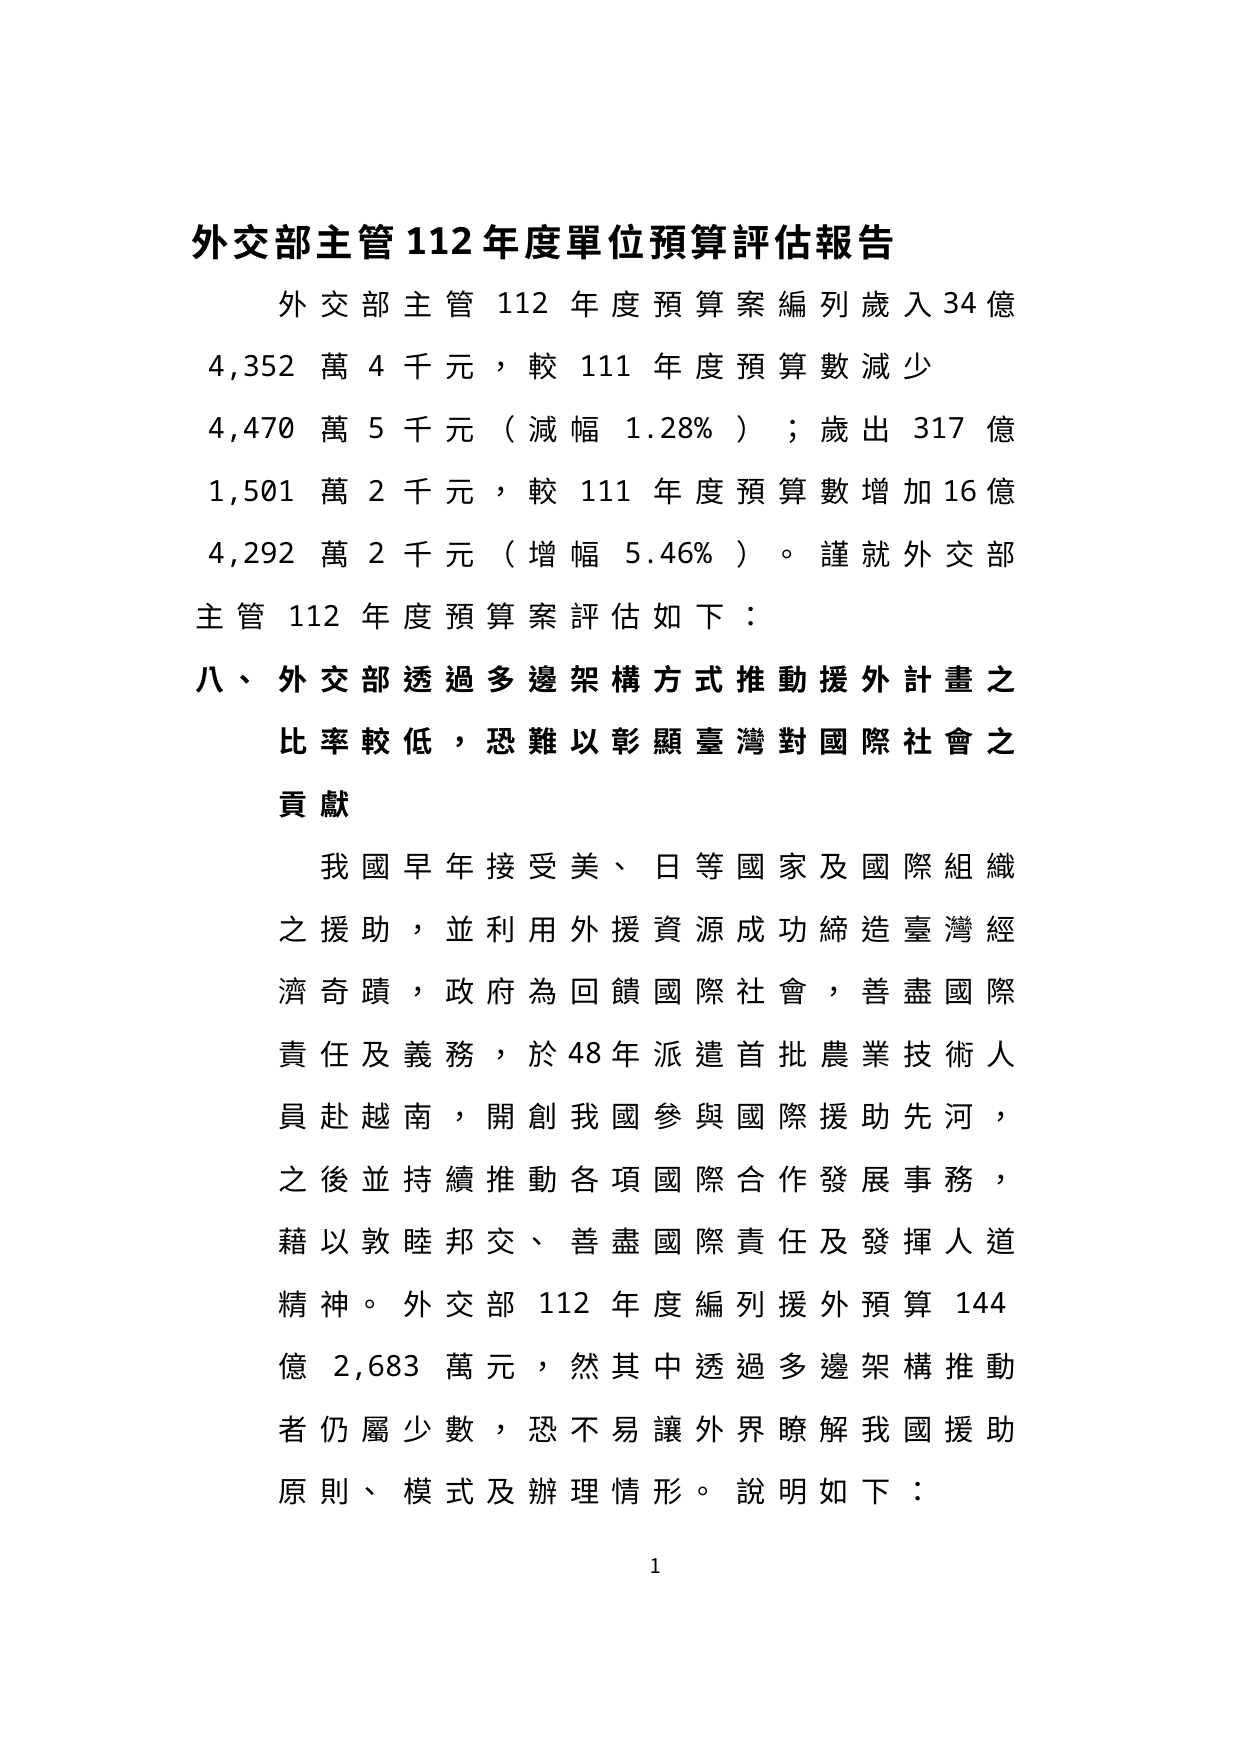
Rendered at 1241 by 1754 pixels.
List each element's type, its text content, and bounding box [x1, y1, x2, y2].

text 外交部主管112年度預算案編列歲入34億4,352萬4千元，較111年度預算數減少4,470萬5千元（減幅1.28%）；歲出317億1,501萬2千元，較111年度預算數增加16億4,292萬2千元（增幅5.46%）。謹就外交部主管112年度預算案評估如下： [189, 261, 1022, 636]
text 外交部主管112年度單位預算評估報告 [189, 198, 1022, 261]
text 八、外交部透過多邊架構方式推動援外計畫之比率較低，恐難以彰顯臺灣對國際社會之貢獻 [189, 636, 1022, 823]
text 我國早年接受美、日等國家及國際組織之援助，並利用外援資源成功締造臺灣經濟奇蹟，政府為回饋國際社會，善盡國際責任及義務，於48年派遣首批農業技術人員赴越南，開創我國參與國際援助先河，之後並持續推動各項國際合作發展事務，藉以敦睦邦交、善盡國際責任及發揮人道精神。外交部112年度編列援外預算144億2,683萬元，然其中透過多邊架構推動者仍屬少數，恐不易讓外界瞭解我國援助原則、模式及辦理情形。說明如下： [248, 823, 1022, 1511]
